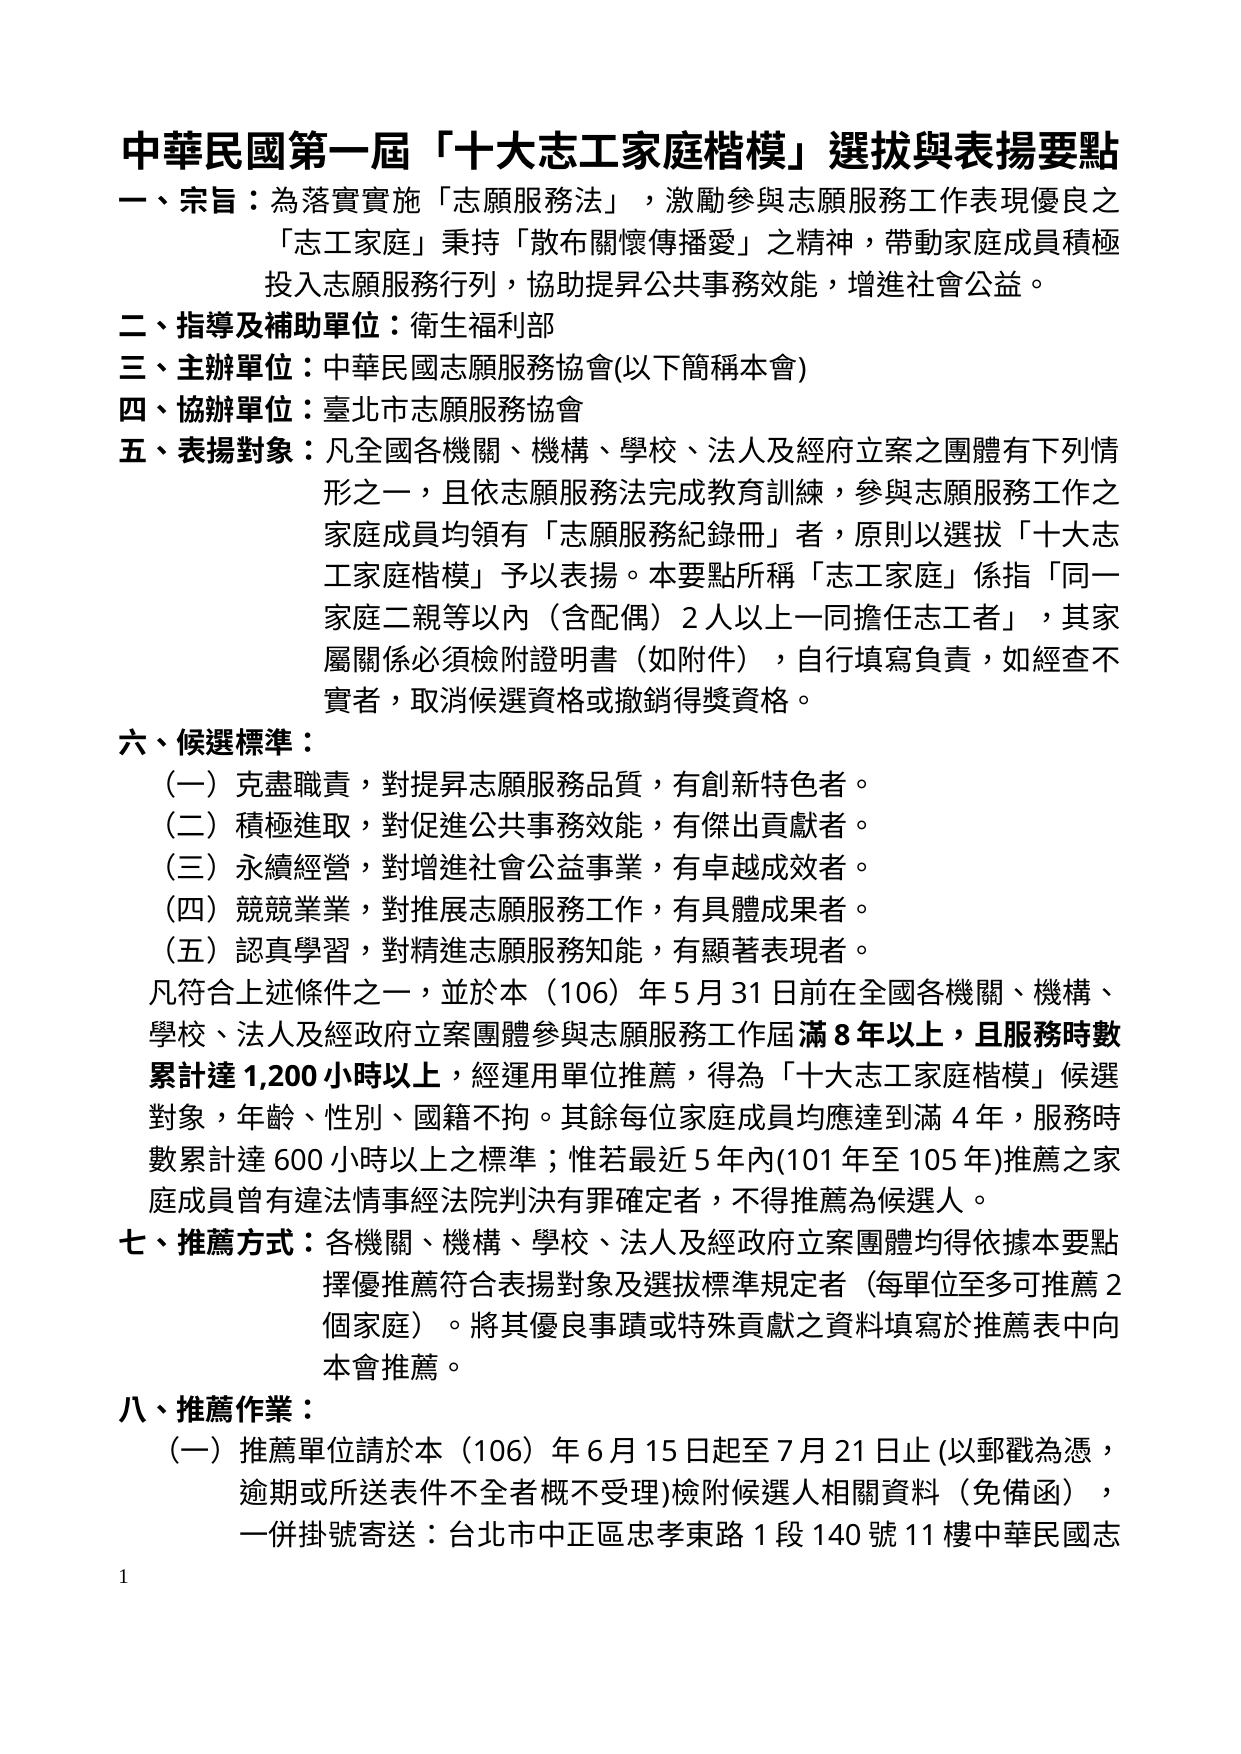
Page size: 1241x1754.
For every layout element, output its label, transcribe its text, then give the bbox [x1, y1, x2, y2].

text 四、協辦單位：臺北市志願服務協會 [118, 387, 1122, 428]
text 五、表揚對象：凡全國各機關、機構、學校、法人及經府立案之團體有下列情形之一，且依志願服務法完成教育訓練，參與志願服務工作之家庭成員均領有「志願服務紀錄冊」者，原則以選拔「十大志工家庭楷模」予以表揚。本要點所稱「志工家庭」係指「同一家庭二親等以內（含配偶）2人以上一同擔任志工者」，其家屬關係必須檢附證明書（如附件），自行填寫負責，如經查不實者，取消候選資格或撤銷得獎資格。 [118, 428, 1122, 720]
text 一、宗旨：為落實實施「志願服務法」，激勵參與志願服務工作表現優良之「志工家庭」秉持「散布關懷傳播愛」之精神，帶動家庭成員積極投入志願服務行列，協助提昇公共事務效能，增進社會公益。 [118, 178, 1122, 303]
text （一）推薦單位請於本（106）年6月15日起至7月21日止 (以郵戳為憑，逾期或所送表件不全者概不受理)檢附候選人相關資料（免備函），一併掛號寄送：台北市中正區忠孝東路1段140號11樓中華民國志 [151, 1428, 1122, 1553]
text （五）認真學習，對精進志願服務知能，有顯著表現者。 [147, 928, 1122, 970]
text 七、推薦方式：各機關、機構、學校、法人及經政府立案團體均得依據本要點擇優推薦符合表揚對象及選拔標準規定者（每單位至多可推薦2個家庭）。將其優良事蹟或特殊貢獻之資料填寫於推薦表中向本會推薦。 [118, 1220, 1122, 1387]
text 中華民國第一屆「十大志工家庭楷模」選拔與表揚要點 [118, 118, 1122, 178]
text 二、指導及補助單位：衛生福利部 [118, 303, 1122, 345]
text （一）克盡職責，對提昇志願服務品質，有創新特色者。 [147, 762, 1122, 803]
text 凡符合上述條件之一，並於本（106）年5月31日前在全國各機關、機構、學校、法人及經政府立案團體參與志願服務工作屆滿8年以上，且服務時數累計達1,200小時以上，經運用單位推薦，得為「十大志工家庭楷模」候選對象，年齡、性別、國籍不拘。其餘每位家庭成員均應達到滿4年，服務時數累計達600小時以上之標準；惟若最近5年內(101年至105年)推薦之家庭成員曾有違法情事經法院判決有罪確定者，不得推薦為候選人。 [148, 970, 1122, 1220]
text （三）永續經營，對增進社會公益事業，有卓越成效者。 [147, 845, 1122, 887]
text 八、推薦作業： [118, 1387, 1122, 1428]
text 六、候選標準： [118, 720, 1122, 762]
text （四）競競業業，對推展志願服務工作，有具體成果者。 [147, 887, 1122, 928]
text （二）積極進取，對促進公共事務效能，有傑出貢獻者。 [147, 803, 1122, 845]
text 三、主辦單位：中華民國志願服務協會(以下簡稱本會) [118, 345, 1122, 387]
